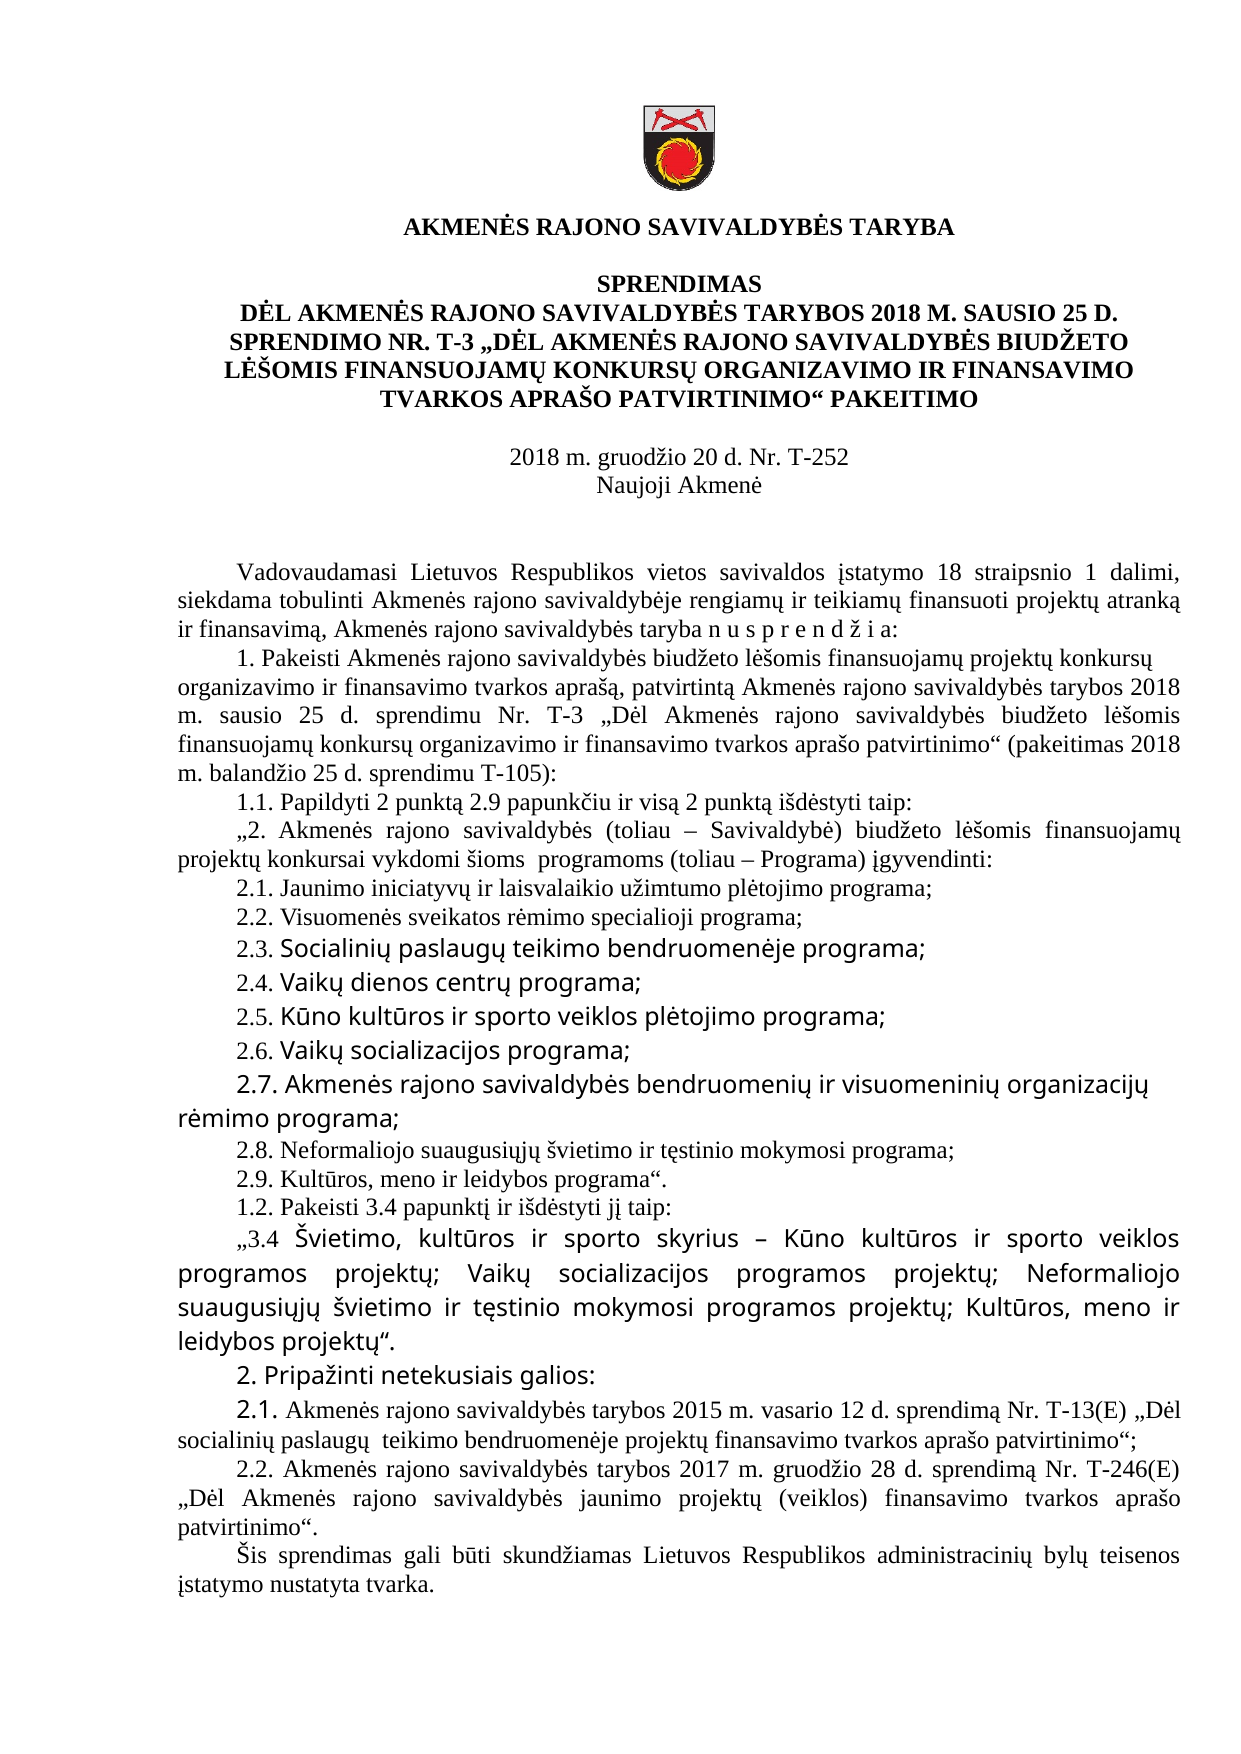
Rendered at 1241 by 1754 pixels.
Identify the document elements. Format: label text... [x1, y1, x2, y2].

text 2.3. Socialinių paslaugų teikimo bendruomenėje programa; [177, 931, 1181, 964]
text „3.4 Švietimo, kultūros ir sporto skyrius – Kūno kultūros ir sporto veiklos programos projektų; Vaikų socializacijos programos projektų; Neformaliojo suaugusiųjų švietimo ir tęstinio mokymosi programos projektų; Kultūros, meno ir leidybos projektų“. [177, 1221, 1181, 1357]
text 1.2. Pakeisti 3.4 papunktį ir išdėstyti jį taip: [177, 1192, 1181, 1221]
text 2.2. Visuomenės sveikatos rėmimo specialioji programa; [177, 902, 1181, 931]
text „2. Akmenės rajono savivaldybės (toliau – Savivaldybė) biudžeto lėšomis finansuojamų projektų konkursai vykdomi šioms programoms (toliau – Programa) įgyvendinti: [177, 816, 1181, 873]
text 2018 m. gruodžio 20 d. Nr. T-252 [177, 442, 1181, 471]
text Šis sprendimas gali būti skundžiamas Lietuvos Respublikos administracinių bylų teisenos įstatymo nustatyta tvarka. [177, 1541, 1181, 1598]
text Vadovaudamasi Lietuvos Respublikos vietos savivaldos įstatymo 18 straipsnio 1 dalimi, siekdama tobulinti Akmenės rajono savivaldybėje rengiamų ir teikiamų finansuoti projektų atranką ir finansavimą, Akmenės rajono savivaldybės taryba n u s p r e n d ž i a: [177, 557, 1181, 643]
text SPRENDIMAS [177, 269, 1181, 298]
text 1. Pakeisti Akmenės rajono savivaldybės biudžeto lėšomis finansuojamų projektų konkursų [177, 643, 1181, 672]
text 2.8. Neformaliojo suaugusiųjų švietimo ir tęstinio mokymosi programa; [177, 1135, 1181, 1164]
text organizavimo ir finansavimo tvarkos aprašą, patvirtintą Akmenės rajono savivaldybės tarybos 2018 m. sausio 25 d. sprendimu Nr. T-3 „Dėl Akmenės rajono savivaldybės biudžeto lėšomis finansuojamų konkursų organizavimo ir finansavimo tvarkos aprašo patvirtinimo“ (pakeitimas 2018 m. balandžio 25 d. sprendimu T-105): [177, 672, 1181, 787]
text 2. Pripažinti netekusiais galios: [177, 1357, 1181, 1391]
text 2.6. Vaikų socializacijos programa; [177, 1033, 1181, 1067]
text 2.7. Akmenės rajono savivaldybės bendruomenių ir visuomeninių organizacijų rėmimo programa; [177, 1067, 1181, 1135]
text 2.1. Jaunimo iniciatyvų ir laisvalaikio užimtumo plėtojimo programa; [177, 873, 1181, 902]
text 2.4. Vaikų dienos centrų programa; [177, 964, 1181, 999]
text 2.9. Kultūros, meno ir leidybos programa“. [177, 1164, 1181, 1192]
text DĖL AKMENĖS RAJONO SAVIVALDYBĖS TARYBOS 2018 M. SAUSIO 25 D. SPRENDIMO NR. T-3 „DĖL AKMENĖS RAJONO SAVIVALDYBĖS BIUDŽETO LĖŠOMIS FINANSUOJAMŲ KONKURSŲ ORGANIZAVIMO IR FINANSAVIMO TVARKOS APRAŠO PATVIRTINIMO“ PAKEITIMO [177, 298, 1181, 413]
text 2.1. Akmenės rajono savivaldybės tarybos 2015 m. vasario 12 d. sprendimą Nr. T-13(E) „Dėl socialinių paslaugų teikimo bendruomenėje projektų finansavimo tvarkos aprašo patvirtinimo“; [177, 1391, 1181, 1454]
text 1.1. Papildyti 2 punktą 2.9 papunkčiu ir visą 2 punktą išdėstyti taip: [177, 787, 1181, 816]
text 2.5. Kūno kultūros ir sporto veiklos plėtojimo programa; [177, 999, 1181, 1033]
text Naujoji Akmenė [177, 471, 1181, 499]
text AKMENĖS RAJONO SAVIVALDYBĖS TARYBA [177, 212, 1181, 241]
text 2.2. Akmenės rajono savivaldybės tarybos 2017 m. gruodžio 28 d. sprendimą Nr. T-246(E) „Dėl Akmenės rajono savivaldybės jaunimo projektų (veiklos) finansavimo tvarkos aprašo patvirtinimo“. [177, 1454, 1181, 1541]
